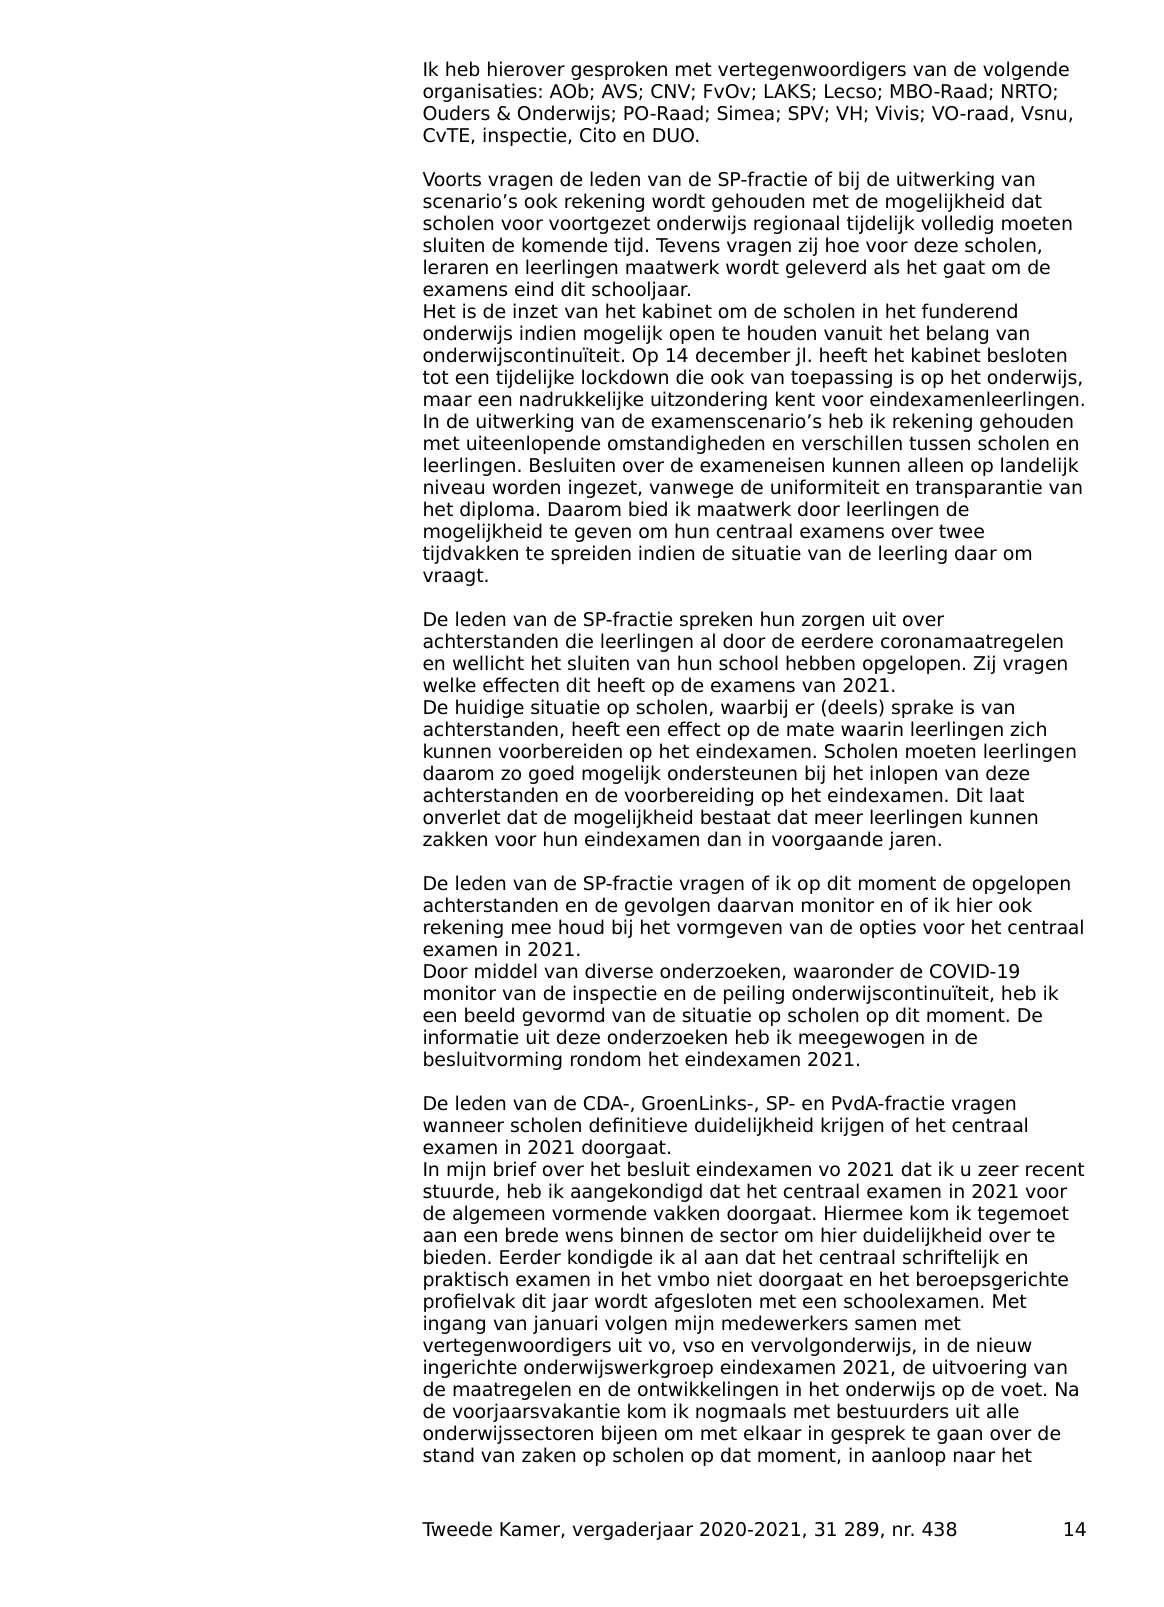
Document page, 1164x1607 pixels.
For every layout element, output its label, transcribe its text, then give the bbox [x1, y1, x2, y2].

text In mijn brief over het besluit eindexamen vo 2021 dat ik u zeer recent stuurde, heb ik aangekondigd dat het centraal examen in 2021 voor de algemeen vormende vakken doorgaat. Hiermee kom ik tegemoet aan een brede wens binnen de sector om hier duidelijkheid over te bieden. Eerder kondigde ik al aan dat het centraal schriftelijk en praktisch examen in het vmbo niet doorgaat en het beroepsgerichte profielvak dit jaar wordt afgesloten met een schoolexamen. Met ingang van januari volgen mijn medewerkers samen met vertegenwoordigers uit vo, vso en vervolgonderwijs, in de nieuw ingerichte onderwijswerkgroep eindexamen 2021, de uitvoering van de maatregelen en de ontwikkelingen in het onderwijs op de voet. Na de voorjaarsvakantie kom ik nogmaals met bestuurders uit alle onderwijssectoren bijeen om met elkaar in gesprek te gaan over de stand van zaken op scholen op dat moment, in aanloop naar het [422, 1159, 1087, 1467]
text De leden van de CDA-, GroenLinks-, SP- en PvdA-fractie vragen wanneer scholen definitieve duidelijkheid krijgen of het centraal examen in 2021 doorgaat. [422, 1093, 1087, 1159]
text Door middel van diverse onderzoeken, waaronder de COVID-19 monitor van de inspectie en de peiling onderwijscontinuïteit, heb ik een beeld gevormd van de situatie op scholen op dit moment. De informatie uit deze onderzoeken heb ik meegewogen in de besluitvorming rondom het eindexamen 2021. [422, 961, 1087, 1071]
text Ik heb hierover gesproken met vertegenwoordigers van de volgende organisaties: AOb; AVS; CNV; FvOv; LAKS; Lecso; MBO-Raad; NRTO; Ouders & Onderwijs; PO-Raad; Simea; SPV; VH; Vivis; VO-raad, Vsnu, CvTE, inspectie, Cito en DUO. [422, 59, 1087, 147]
text Het is de inzet van het kabinet om de scholen in het funderend onderwijs indien mogelijk open te houden vanuit het belang van onderwijscontinuïteit. Op 14 december jl. heeft het kabinet besloten tot een tijdelijke lockdown die ook van toepassing is op het onderwijs, maar een nadrukkelijke uitzondering kent voor eindexamenleerlingen. In de uitwerking van de examenscenario’s heb ik rekening gehouden met uiteenlopende omstandigheden en verschillen tussen scholen en leerlingen. Besluiten over de exameneisen kunnen alleen op landelijk niveau worden ingezet, vanwege de uniformiteit en transparantie van het diploma. Daarom bied ik maatwerk door leerlingen de mogelijkheid te geven om hun centraal examens over twee tijdvakken te spreiden indien de situatie van de leerling daar om vraagt. [422, 301, 1087, 587]
text Voorts vragen de leden van de SP-fractie of bij de uitwerking van scenario’s ook rekening wordt gehouden met de mogelijkheid dat scholen voor voortgezet onderwijs regionaal tijdelijk volledig moeten sluiten de komende tijd. Tevens vragen zij hoe voor deze scholen, leraren en leerlingen maatwerk wordt geleverd als het gaat om de examens eind dit schooljaar. [422, 169, 1087, 301]
text De leden van de SP-fractie spreken hun zorgen uit over achterstanden die leerlingen al door de eerdere coronamaatregelen en wellicht het sluiten van hun school hebben opgelopen. Zij vragen welke effecten dit heeft op de examens van 2021. [422, 609, 1087, 697]
text De leden van de SP-fractie vragen of ik op dit moment de opgelopen achterstanden en de gevolgen daarvan monitor en of ik hier ook rekening mee houd bij het vormgeven van de opties voor het centraal examen in 2021. [422, 873, 1087, 961]
text De huidige situatie op scholen, waarbij er (deels) sprake is van achterstanden, heeft een effect op de mate waarin leerlingen zich kunnen voorbereiden op het eindexamen. Scholen moeten leerlingen daarom zo goed mogelijk ondersteunen bij het inlopen van deze achterstanden en de voorbereiding op het eindexamen. Dit laat onverlet dat de mogelijkheid bestaat dat meer leerlingen kunnen zakken voor hun eindexamen dan in voorgaande jaren. [422, 697, 1087, 851]
